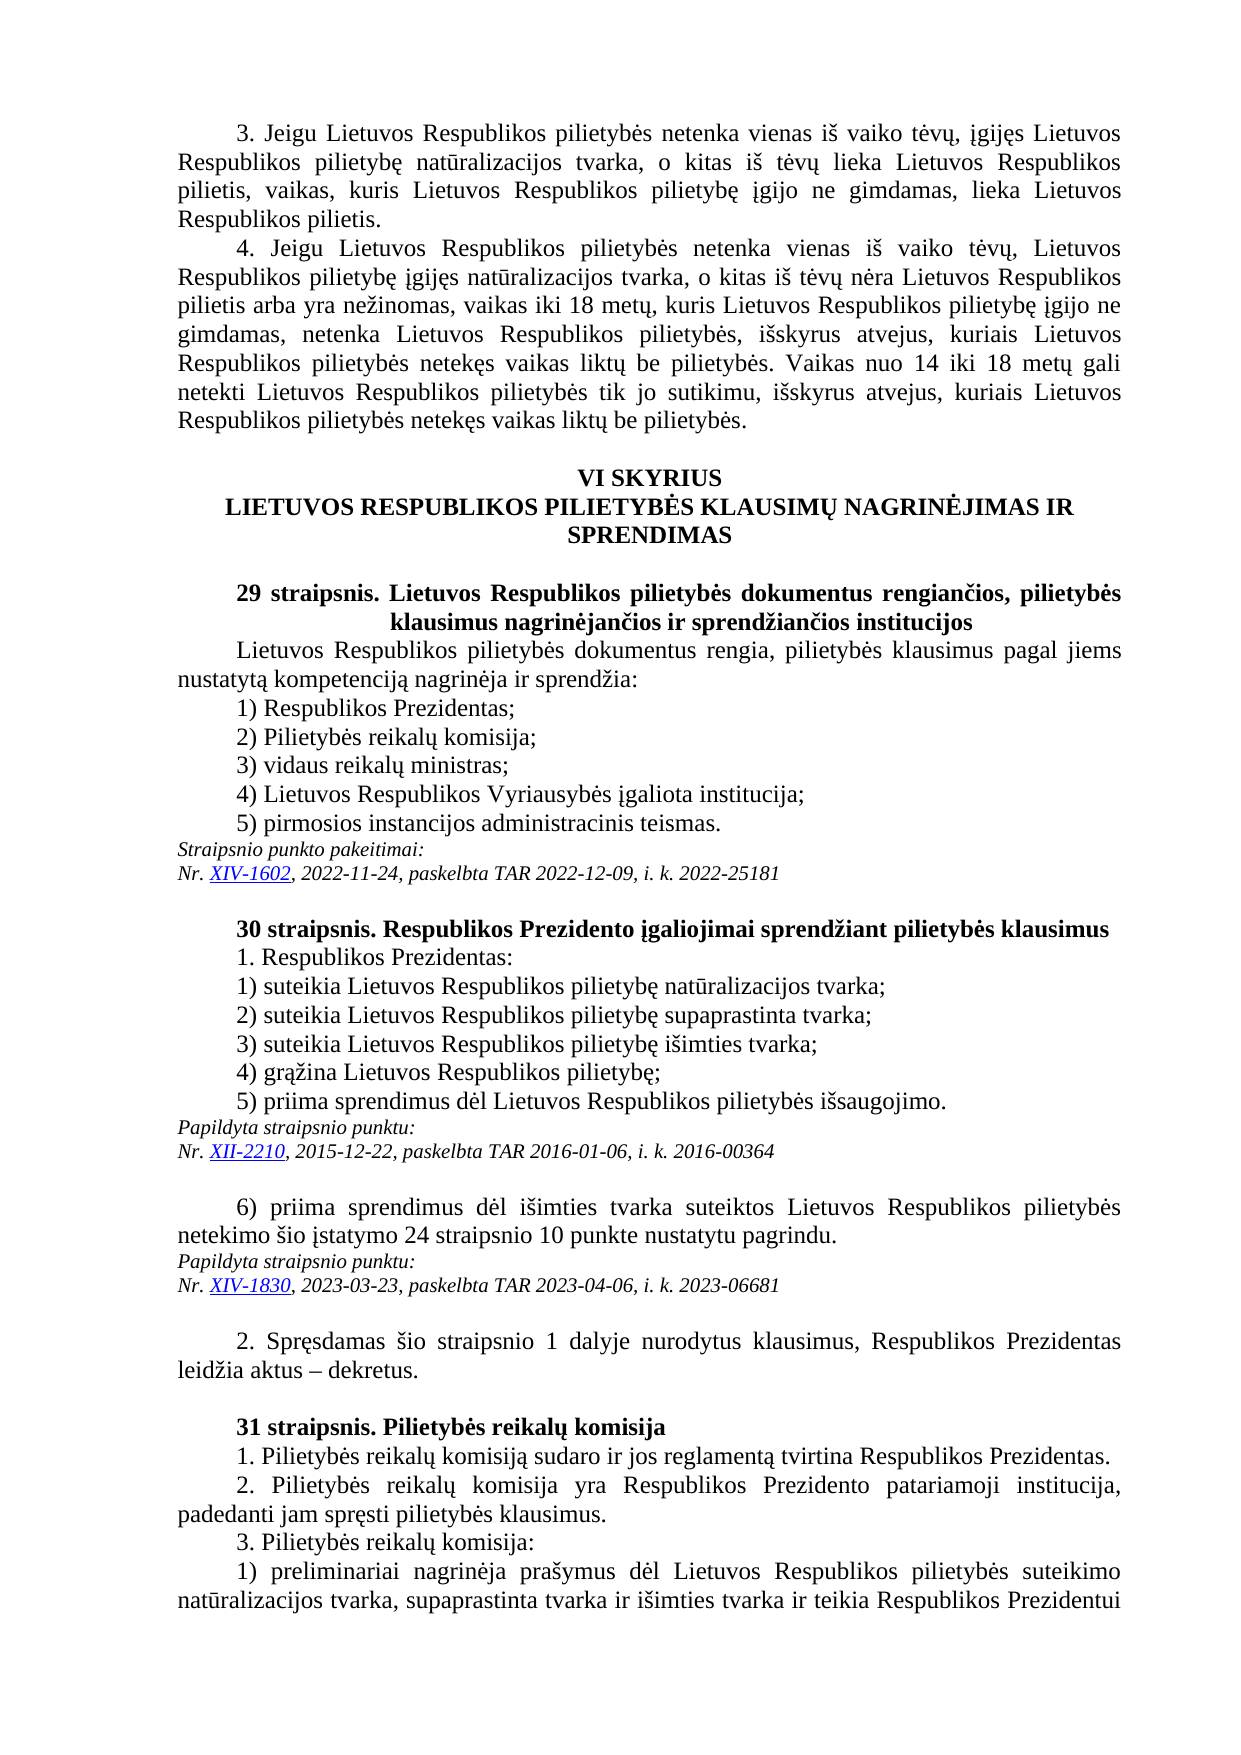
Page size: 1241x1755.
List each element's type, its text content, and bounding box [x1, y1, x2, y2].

text VI SKYRIUS [177, 463, 1122, 492]
text 31 straipsnis. Pilietybės reikalų komisija [177, 1412, 1122, 1441]
text Nr. XIV-1830, 2023-03-23, paskelbta TAR 2023-04-06, i. k. 2023-06681 [177, 1273, 1122, 1297]
text 1) Respublikos Prezidentas; [177, 693, 1122, 722]
text 3. Pilietybės reikalų komisija: [177, 1527, 1122, 1556]
text 2) Pilietybės reikalų komisija; [177, 722, 1122, 751]
text Lietuvos Respublikos pilietybės dokumentus rengia, pilietybės klausimus pagal jiems nustatytą kompetenciją nagrinėja ir sprendžia: [177, 636, 1122, 693]
text 1) suteikia Lietuvos Respublikos pilietybę natūralizacijos tvarka; [177, 971, 1122, 1000]
text 2) suteikia Lietuvos Respublikos pilietybę supaprastinta tvarka; [177, 1000, 1122, 1029]
text 3. Jeigu Lietuvos Respublikos pilietybės netenka vienas iš vaiko tėvų, įgijęs Lietuvos Respublikos pilietybę natūralizacijos tvarka, o kitas iš tėvų lieka Lietuvos Respublikos pilietis, vaikas, kuris Lietuvos Respublikos pilietybę įgijo ne gimdamas, lieka Lietuvos Respublikos pilietis. [177, 118, 1122, 233]
text 30 straipsnis. Respublikos Prezidento įgaliojimai sprendžiant pilietybės klausimus [177, 914, 1122, 942]
text 1. Respublikos Prezidentas: [177, 942, 1122, 971]
text 2. Pilietybės reikalų komisija yra Respublikos Prezidento patariamoji institucija, padedanti jam spręsti pilietybės klausimus. [177, 1470, 1122, 1527]
text 2. Spręsdamas šio straipsnio 1 dalyje nurodytus klausimus, Respublikos Prezidentas leidžia aktus – dekretus. [177, 1326, 1122, 1384]
text 3) suteikia Lietuvos Respublikos pilietybę išimties tvarka; [177, 1029, 1122, 1057]
text Papildyta straipsnio punktu: [177, 1249, 1122, 1273]
text 3) vidaus reikalų ministras; [177, 751, 1122, 779]
text 1. Pilietybės reikalų komisiją sudaro ir jos reglamentą tvirtina Respublikos Prezidentas. [177, 1441, 1122, 1470]
text Nr. XII-2210, 2015-12-22, paskelbta TAR 2016-01-06, i. k. 2016-00364 [177, 1139, 1122, 1163]
text 5) pirmosios instancijos administracinis teismas. [177, 808, 1122, 837]
text 4) grąžina Lietuvos Respublikos pilietybę; [177, 1057, 1122, 1086]
text Nr. XIV-1602, 2022-11-24, paskelbta TAR 2022-12-09, i. k. 2022-25181 [177, 861, 1122, 885]
text 5) priima sprendimus dėl Lietuvos Respublikos pilietybės išsaugojimo. [177, 1086, 1122, 1115]
text 1) preliminariai nagrinėja prašymus dėl Lietuvos Respublikos pilietybės suteikimo natūralizacijos tvarka, supaprastinta tvarka ir išimties tvarka ir teikia Respublikos Prezidentui [177, 1556, 1122, 1614]
text 6) priima sprendimus dėl išimties tvarka suteiktos Lietuvos Respublikos pilietybės netekimo šio įstatymo 24 straipsnio 10 punkte nustatytu pagrindu. [177, 1192, 1122, 1249]
text Papildyta straipsnio punktu: [177, 1115, 1122, 1139]
text 4. Jeigu Lietuvos Respublikos pilietybės netenka vienas iš vaiko tėvų, Lietuvos Respublikos pilietybę įgijęs natūralizacijos tvarka, o kitas iš tėvų nėra Lietuvos Respublikos pilietis arba yra nežinomas, vaikas iki 18 metų, kuris Lietuvos Respublikos pilietybę įgijo ne gimdamas, netenka Lietuvos Respublikos pilietybės, išskyrus atvejus, kuriais Lietuvos Respublikos pilietybės netekęs vaikas liktų be pilietybės. Vaikas nuo 14 iki 18 metų gali netekti Lietuvos Respublikos pilietybės tik jo sutikimu, išskyrus atvejus, kuriais Lietuvos Respublikos pilietybės netekęs vaikas liktų be pilietybės. [177, 233, 1122, 434]
text LIETUVOS RESPUBLIKOS PILIETYBĖS KLAUSIMŲ NAGRINĖJIMAS IR SPRENDIMAS [177, 492, 1122, 549]
text 29 straipsnis. Lietuvos Respublikos pilietybės dokumentus rengiančios, pilietybės klausimus nagrinėjančios ir sprendžiančios institucijos [236, 578, 1122, 636]
text Straipsnio punkto pakeitimai: [177, 837, 1122, 861]
text 4) Lietuvos Respublikos Vyriausybės įgaliota institucija; [177, 779, 1122, 808]
